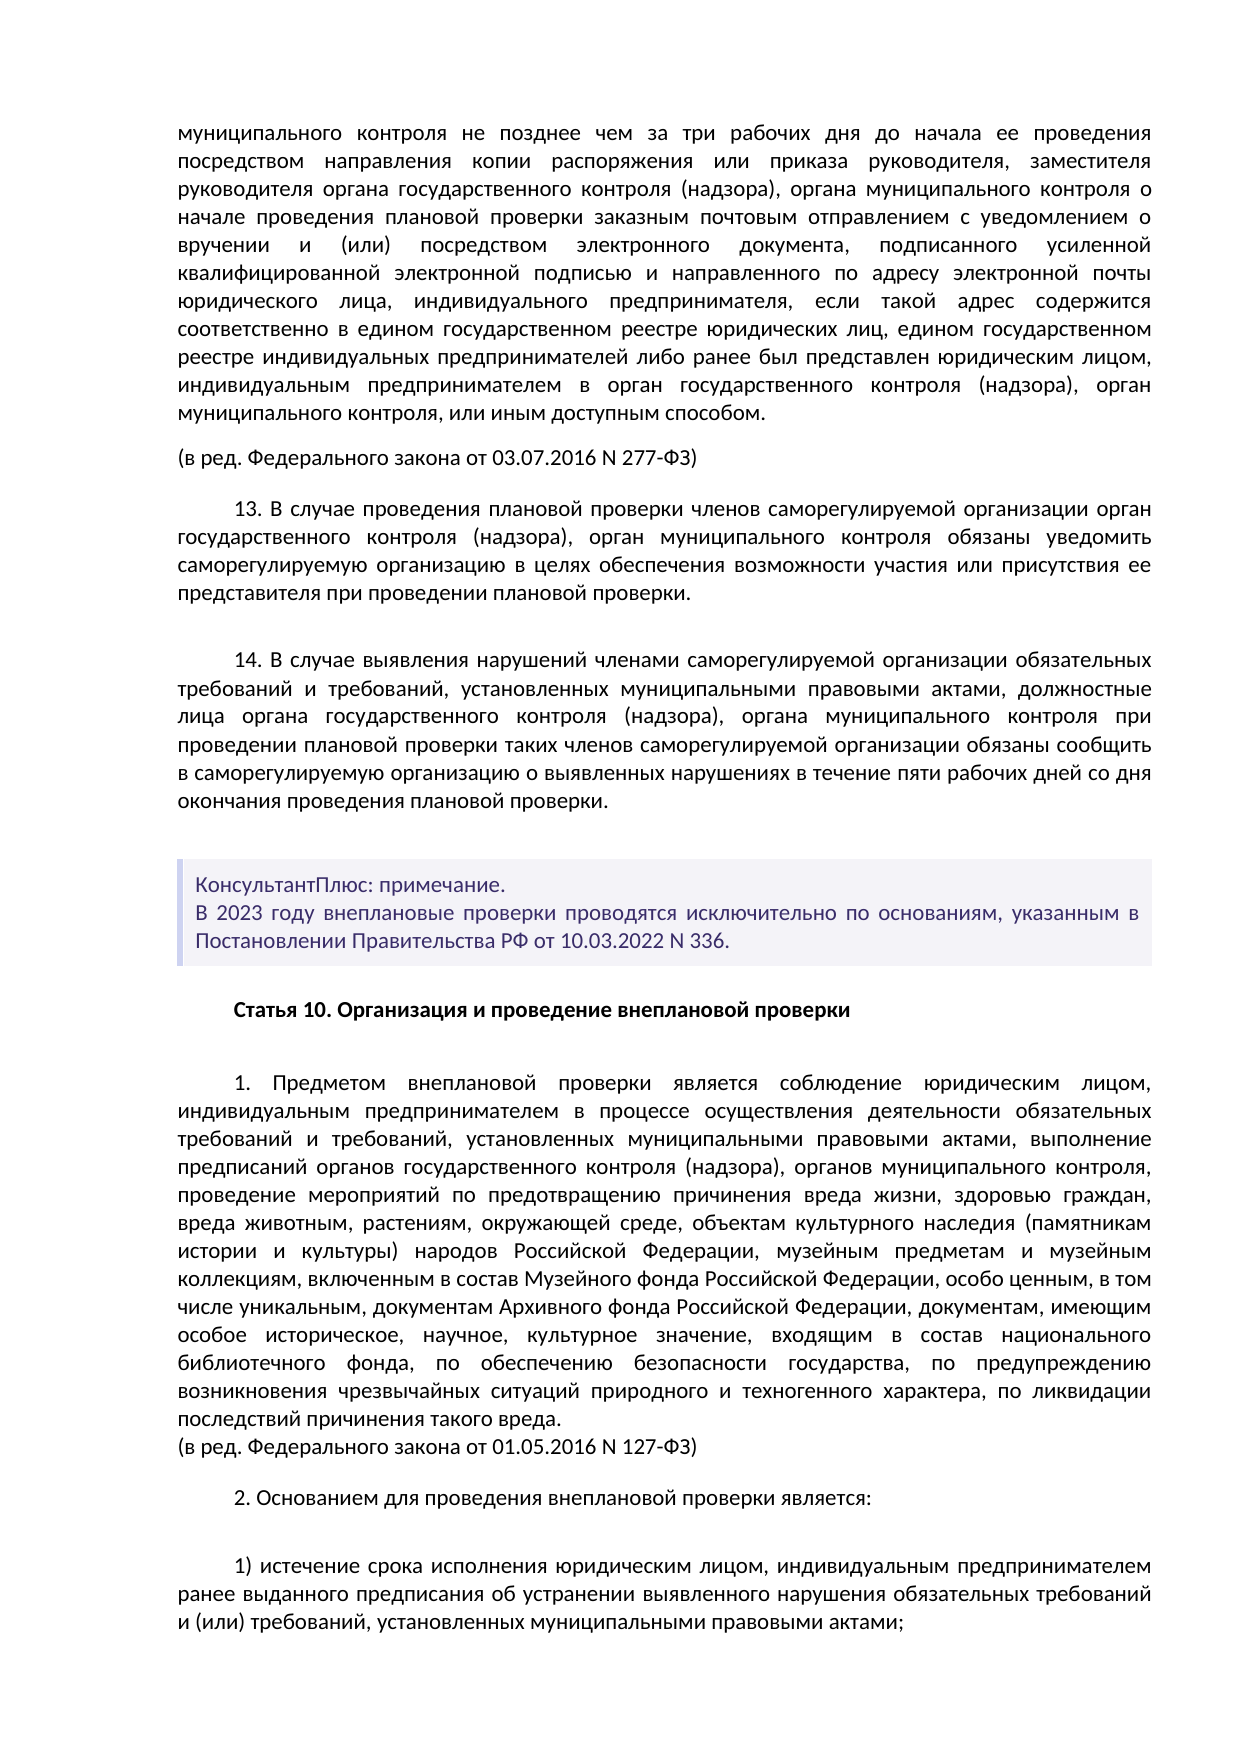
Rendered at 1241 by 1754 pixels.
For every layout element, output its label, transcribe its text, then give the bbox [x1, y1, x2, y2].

table_header [177, 859, 183, 966]
text муниципального контроля не позднее чем за три рабочих дня до начала ее проведения посредством направления копии распоряжения или приказа руководителя, заместителя руководителя органа государственного контроля (надзора), органа муниципального контроля о начале проведения плановой проверки заказным почтовым отправлением с уведомлением о вручении и (или) посредством электронного документа, подписанного усиленной квалифицированной электронной подписью и направленного по адресу электронной почты юридического лица, индивидуального предпринимателя, если такой адрес содержится соответственно в едином государственном реестре юридических лиц, едином государственном реестре индивидуальных предпринимателей либо ранее был представлен юридическим лицом, индивидуальным предпринимателем в орган государственного контроля (надзора), орган муниципального контроля, или иным доступным способом. [177, 118, 1152, 426]
table_header [1140, 859, 1152, 966]
table_header [184, 859, 195, 966]
text 1. Предметом внеплановой проверки является соблюдение юридическим лицом, индивидуальным предпринимателем в процессе осуществления деятельности обязательных требований и требований, установленных муниципальными правовыми актами, выполнение предписаний органов государственного контроля (надзора), органов муниципального контроля, проведение мероприятий по предотвращению причинения вреда жизни, здоровью граждан, вреда животным, растениям, окружающей среде, объектам культурного наследия (памятникам истории и культуры) народов Российской Федерации, музейным предметам и музейным коллекциям, включенным в состав Музейного фонда Российской Федерации, особо ценным, в том числе уникальным, документам Архивного фонда Российской Федерации, документам, имеющим особое историческое, научное, культурное значение, входящим в состав национального библиотечного фонда, по обеспечению безопасности государства, по предупреждению возникновения чрезвычайных ситуаций природного и техногенного характера, по ликвидации последствий причинения такого вреда. [177, 1068, 1152, 1432]
text 14. В случае выявления нарушений членами саморегулируемой организации обязательных требований и требований, установленных муниципальными правовыми актами, должностные лица органа государственного контроля (надзора), органа муниципального контроля при проведении плановой проверки таких членов саморегулируемой организации обязаны сообщить в саморегулируемую организацию о выявленных нарушениях в течение пяти рабочих дней со дня окончания проведения плановой проверки. [177, 646, 1152, 814]
text 1) истечение срока исполнения юридическим лицом, индивидуальным предпринимателем ранее выданного предписания об устранении выявленного нарушения обязательных требований и (или) требований, установленных муниципальными правовыми актами; [177, 1551, 1152, 1635]
text 13. В случае проведения плановой проверки членов саморегулируемой организации орган государственного контроля (надзора), орган муниципального контроля обязаны уведомить саморегулируемую организацию в целях обеспечения возможности участия или присутствия ее представителя при проведении плановой проверки. [177, 494, 1152, 606]
text (в ред. Федерального закона от 01.05.2016 N 127-ФЗ) [177, 1432, 1152, 1460]
table_header КонсультантПлюс: примечание. В 2023 году внеплановые проверки проводятся исключительно по основаниям, указанным в Постановлении Правительства РФ от 10.03.2022 N 336. [195, 859, 1140, 966]
text (в ред. Федерального закона от 03.07.2016 N 277-ФЗ) [177, 443, 1152, 471]
title Статья 10. Организация и проведение внеплановой проверки [177, 995, 1152, 1023]
text 2. Основанием для проведения внеплановой проверки является: [177, 1483, 1152, 1511]
